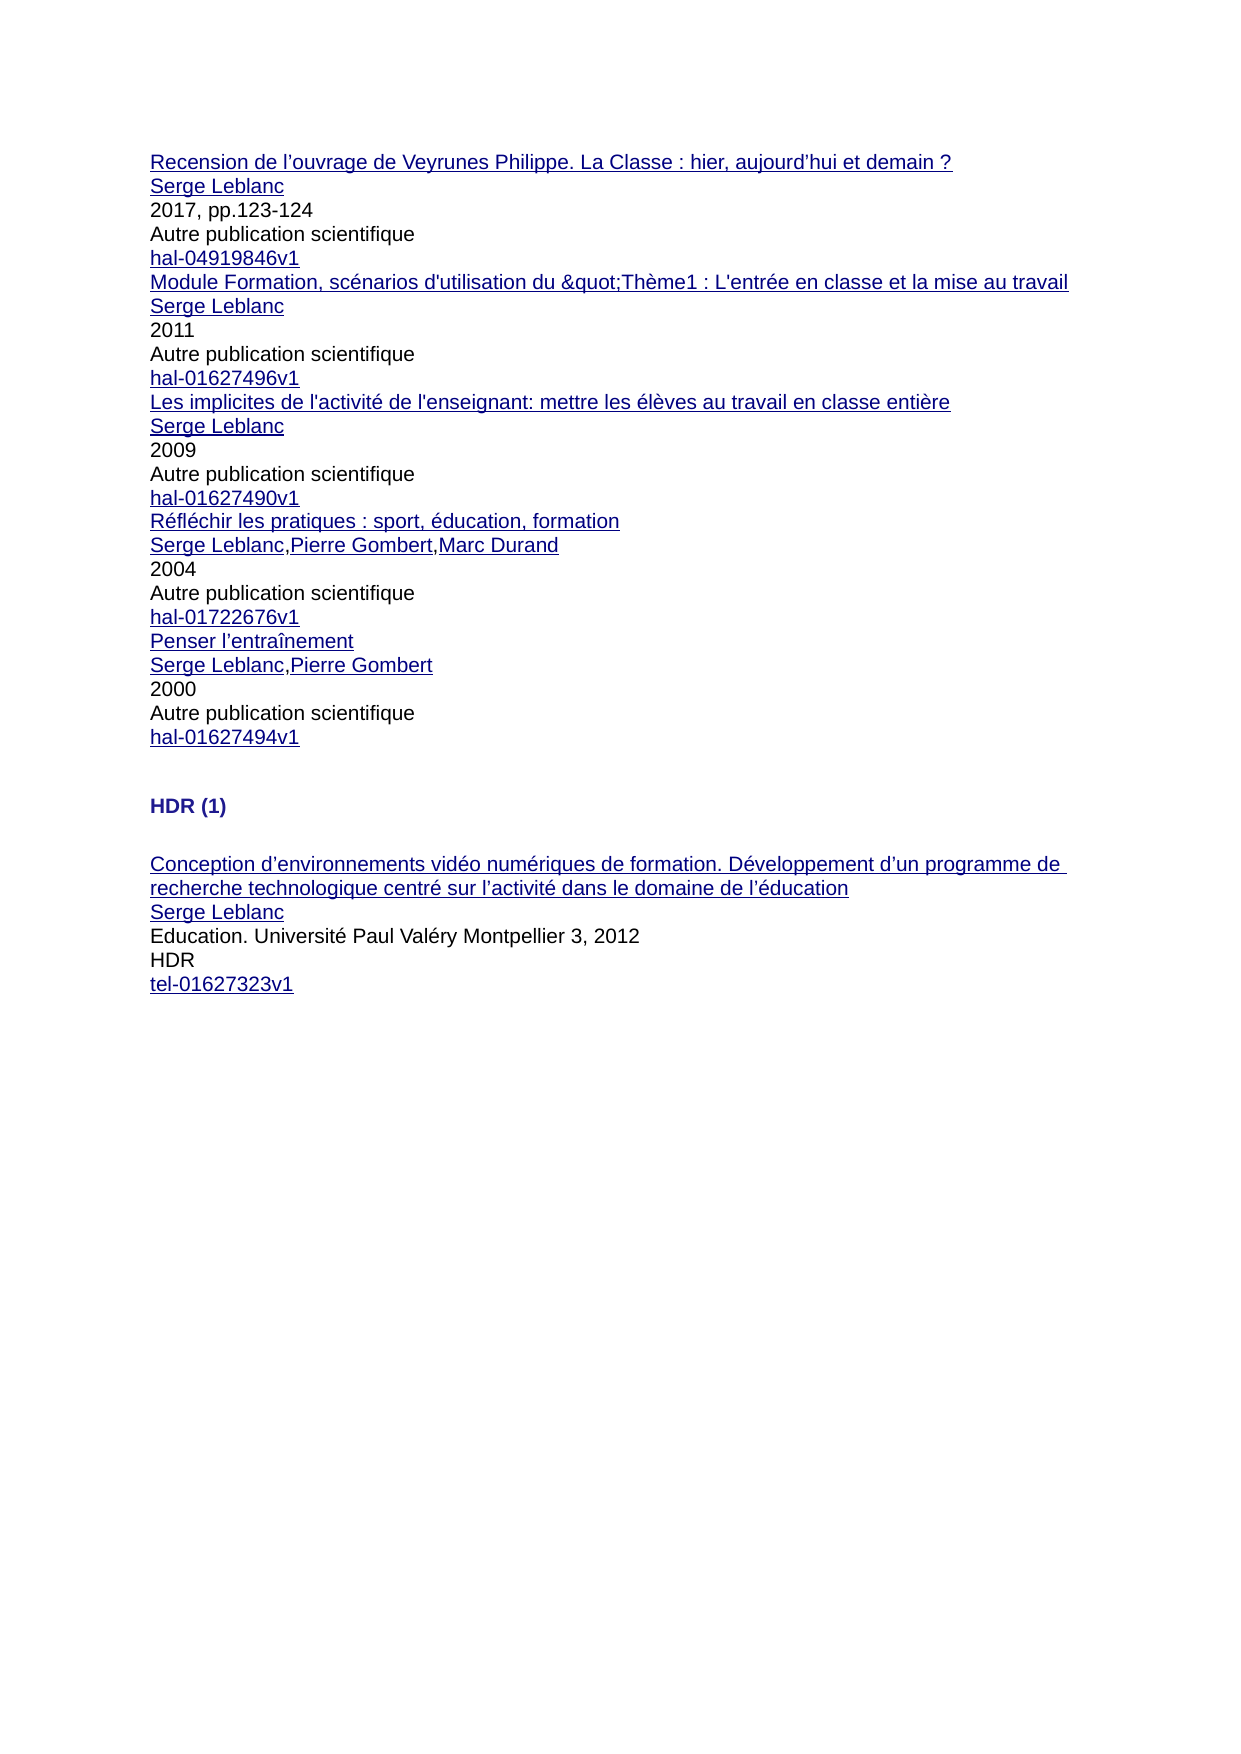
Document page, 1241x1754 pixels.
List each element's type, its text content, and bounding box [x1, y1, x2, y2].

table_cell Les implicites de l'activité de l'enseignant: mettre les élèves au travail en classe entière Serge Leblanc 2009 Autre publication scientifique hal-01627490v1 [150, 390, 1090, 509]
table_cell Réfléchir les pratiques : sport, éducation, formation Serge Leblanc,Pierre Gombert,Marc Durand 2004 Autre publication scientifique hal-01722676v1 [150, 509, 1090, 629]
table_header Conception d’environnements vidéo numériques de formation. Développement d’un programme de recherche technologique centré sur l’activité dans le domaine de l’éducation Serge Leblanc Education. Université Paul Valéry Montpellier 3, 2012 HDR tel-01627323v1 [150, 852, 1090, 996]
table_cell Penser l’entraînement Serge Leblanc,Pierre Gombert 2000 Autre publication scientifique hal-01627494v1 [150, 629, 1090, 749]
subtitle HDR (1) [150, 794, 1090, 818]
table_cell Module Formation, scénarios d'utilisation du &quot;Thème1 : L'entrée en classe et la mise au travail Serge Leblanc 2011 Autre publication scientifique hal-01627496v1 [150, 270, 1090, 389]
table_cell Recension de l’ouvrage de Veyrunes Philippe. La Classe : hier, aujourd’hui et demain ? Serge Leblanc 2017, pp.123-124 Autre publication scientifique hal-04919846v1 [150, 150, 1090, 270]
